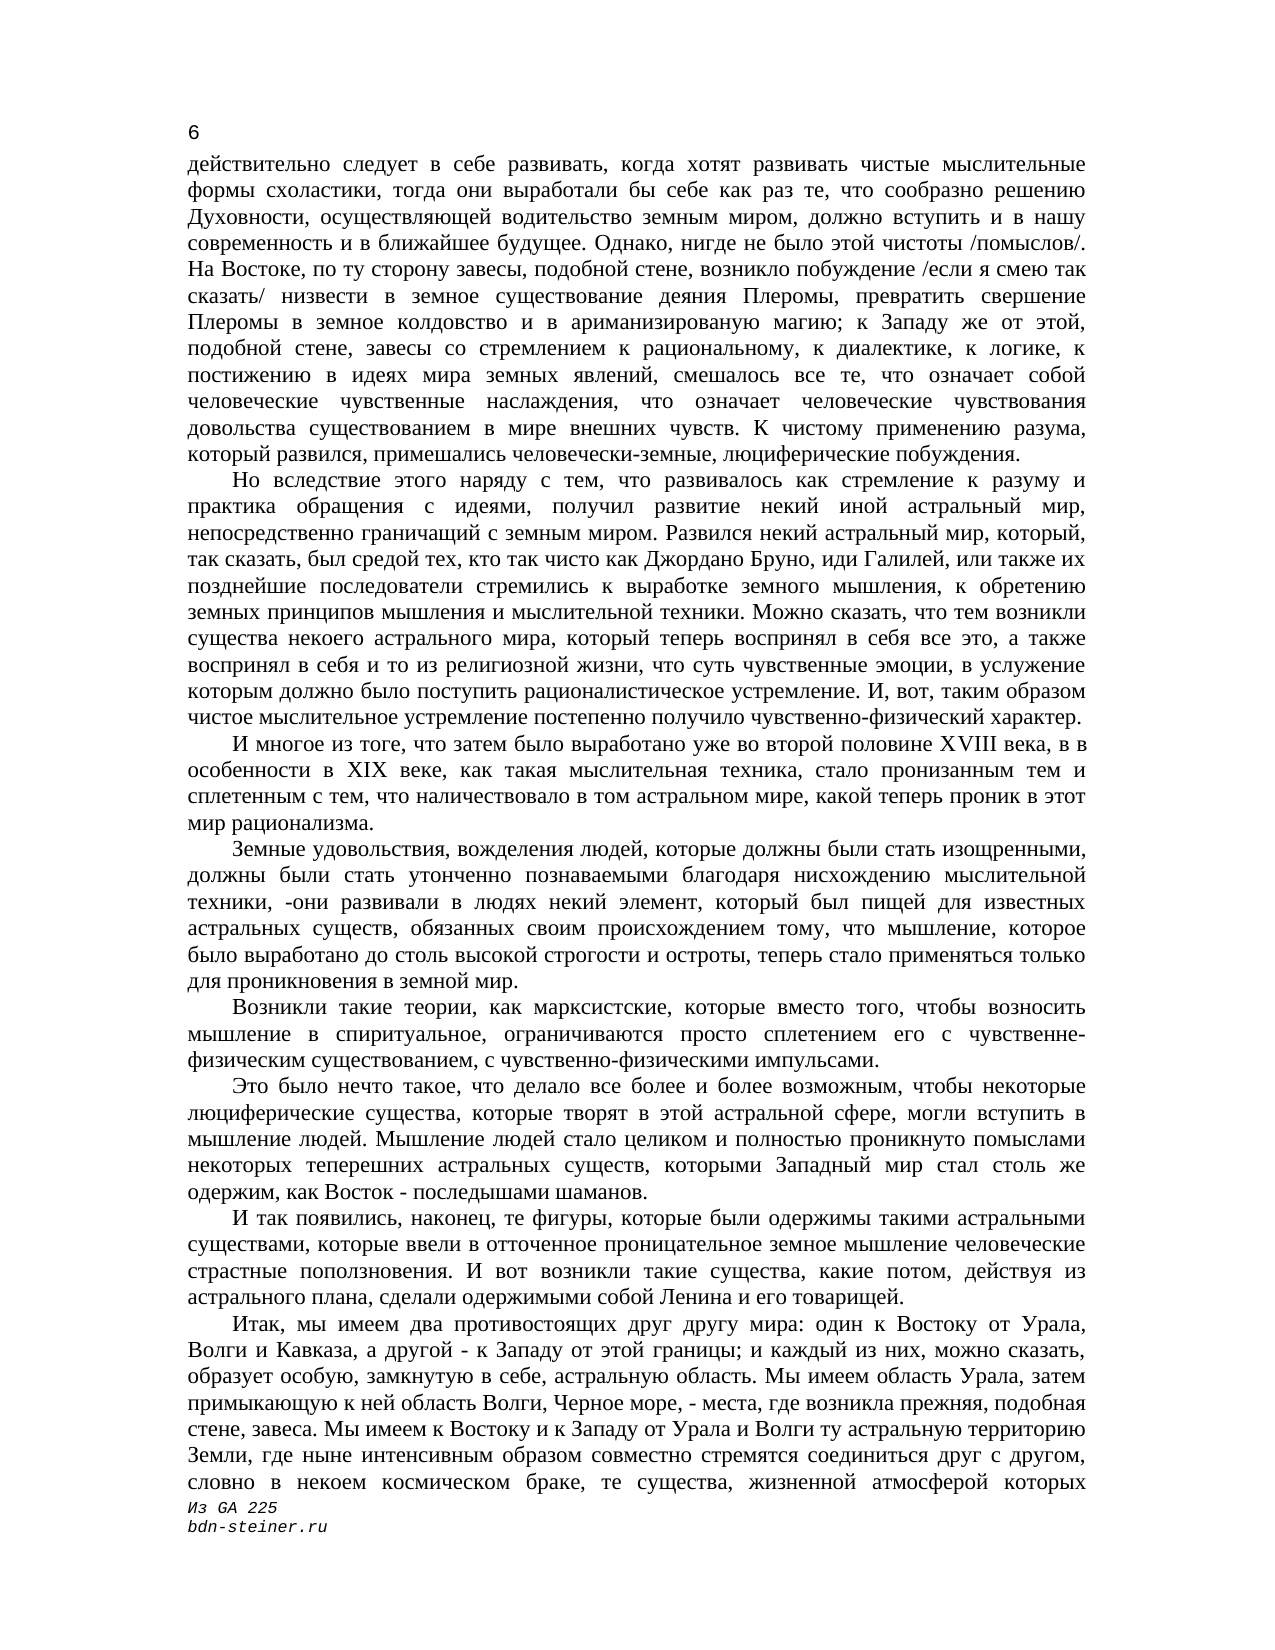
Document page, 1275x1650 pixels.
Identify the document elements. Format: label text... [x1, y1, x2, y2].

text Это было нечто такое, что делало все более и более возможным, чтобы некоторые люциферические существа, которые творят в этой астральной сфере, могли вступить в мышление людей. Мышление людей стало целиком и полностью проникнуто помыслами некоторых теперешних астральных существ, которыми Западный мир стал столь же одержим, как Восток - последышами шаманов. [187, 1072, 1087, 1204]
text И многое из тоге, что затем было выработано уже во второй половине ХVIII века, в в особенности в XIX веке, как такая мыслительная техника, стало пронизанным тем и сплетенным с тем, что наличествовало в том астральном мире, какой теперь проник в этот мир рационализма. [187, 730, 1087, 835]
text Но вследствие этого наряду с тем, что развивалось как стремление к разуму и практика обращения с идеями, получил развитие некий иной астральный мир, непосредственно граничащий с земным миром. Развился некий астральный мир, который, так сказать, был средой тех, кто так чисто как Джордано Бруно, иди Галилей, или также их позднейшие последователи стремились к выработке земного мышления, к обретению земных принципов мышления и мыслительной техники. Можно сказать, что тем возникли существа некоего астрального мира, который теперь воспринял в себя все это, а также воспринял в себя и то из религиозной жизни, что суть чувственные эмоции, в услужение которым должно было поступить рационалистическое устремление. И, вот, таким образом чистое мыслительное устремление постепенно получило чувственно-физический характер. [187, 466, 1087, 730]
text Земные удовольствия, вожделения людей, которые должны были стать изощренными, должны были стать утонченно познаваемыми благодаря нисхождению мыслительной техники, -они развивали в людях некий элемент, который был пищей для известных астральных существ, обязанных своим происхождением тому, что мышление, которое было выработано до столь высокой строгости и остроты, теперь стало применяться только для проникновения в земной мир. [187, 835, 1087, 993]
text И так появились, наконец, те фигуры, которые были одержимы такими астральными существами, которые ввели в отточенное проницательное земное мышление человеческие страстные поползновения. И вот возникли такие существа, какие потом, действуя из астрального плана, сделали одержимыми собой Ленина и его товарищей. [187, 1204, 1087, 1309]
text действительно следует в себе развивать, когда хотят развивать чистые мыслительные формы схоластики, тогда они выработали бы себе как раз те, что сообразно решению Духовности, осуществляющей водительство земным миром, должно вступить и в нашу современность и в ближайшее будущее. Однако, нигде не было этой чистоты /помыслов/. На Востоке, по ту сторону завесы, подобной стене, возникло побуждение /если я смею так сказать/ низвести в земное существование деяния Плеромы, превратить свершение Плеромы в земное колдовство и в ариманизированую магию; к Западу же от этой, подобной стене, завесы со стремлением к рациональному, к диалектике, к логике, к постижению в идеях мира земных явлений, смешалось все те, что означает собой человеческие чувственные наслаждения, что означает человеческие чувствования довольства существованием в мире внешних чувств. К чистому применению разума, который развился, примешались человечески-земные, люциферические побуждения. [187, 150, 1087, 466]
text Возникли такие теории, как марксистские, которые вместо того, чтобы возносить мышление в спиритуальное, ограничиваются просто сплетением его с чувственне-физическим существованием, с чувственно-физическими импульсами. [187, 993, 1087, 1072]
text Итак, мы имеем два противостоящих друг другу мира: один к Востоку от Урала, Волги и Кавказа, а другой - к Западу от этой границы; и каждый из них, можно сказать, образует особую, замкнутую в себе, астральную область. Мы имеем область Урала, затем примыкающую к ней область Волги, Черное море, - места, где возникла прежняя, подобная стене, завеса. Мы имеем к Востоку и к Западу от Урала и Волги ту астральную территорию Земли, где ныне интенсивным образом совместно стремятся соединиться друг с другом, словно в некоем космическом браке, те существа, жизненной атмосферой которых [187, 1309, 1087, 1494]
